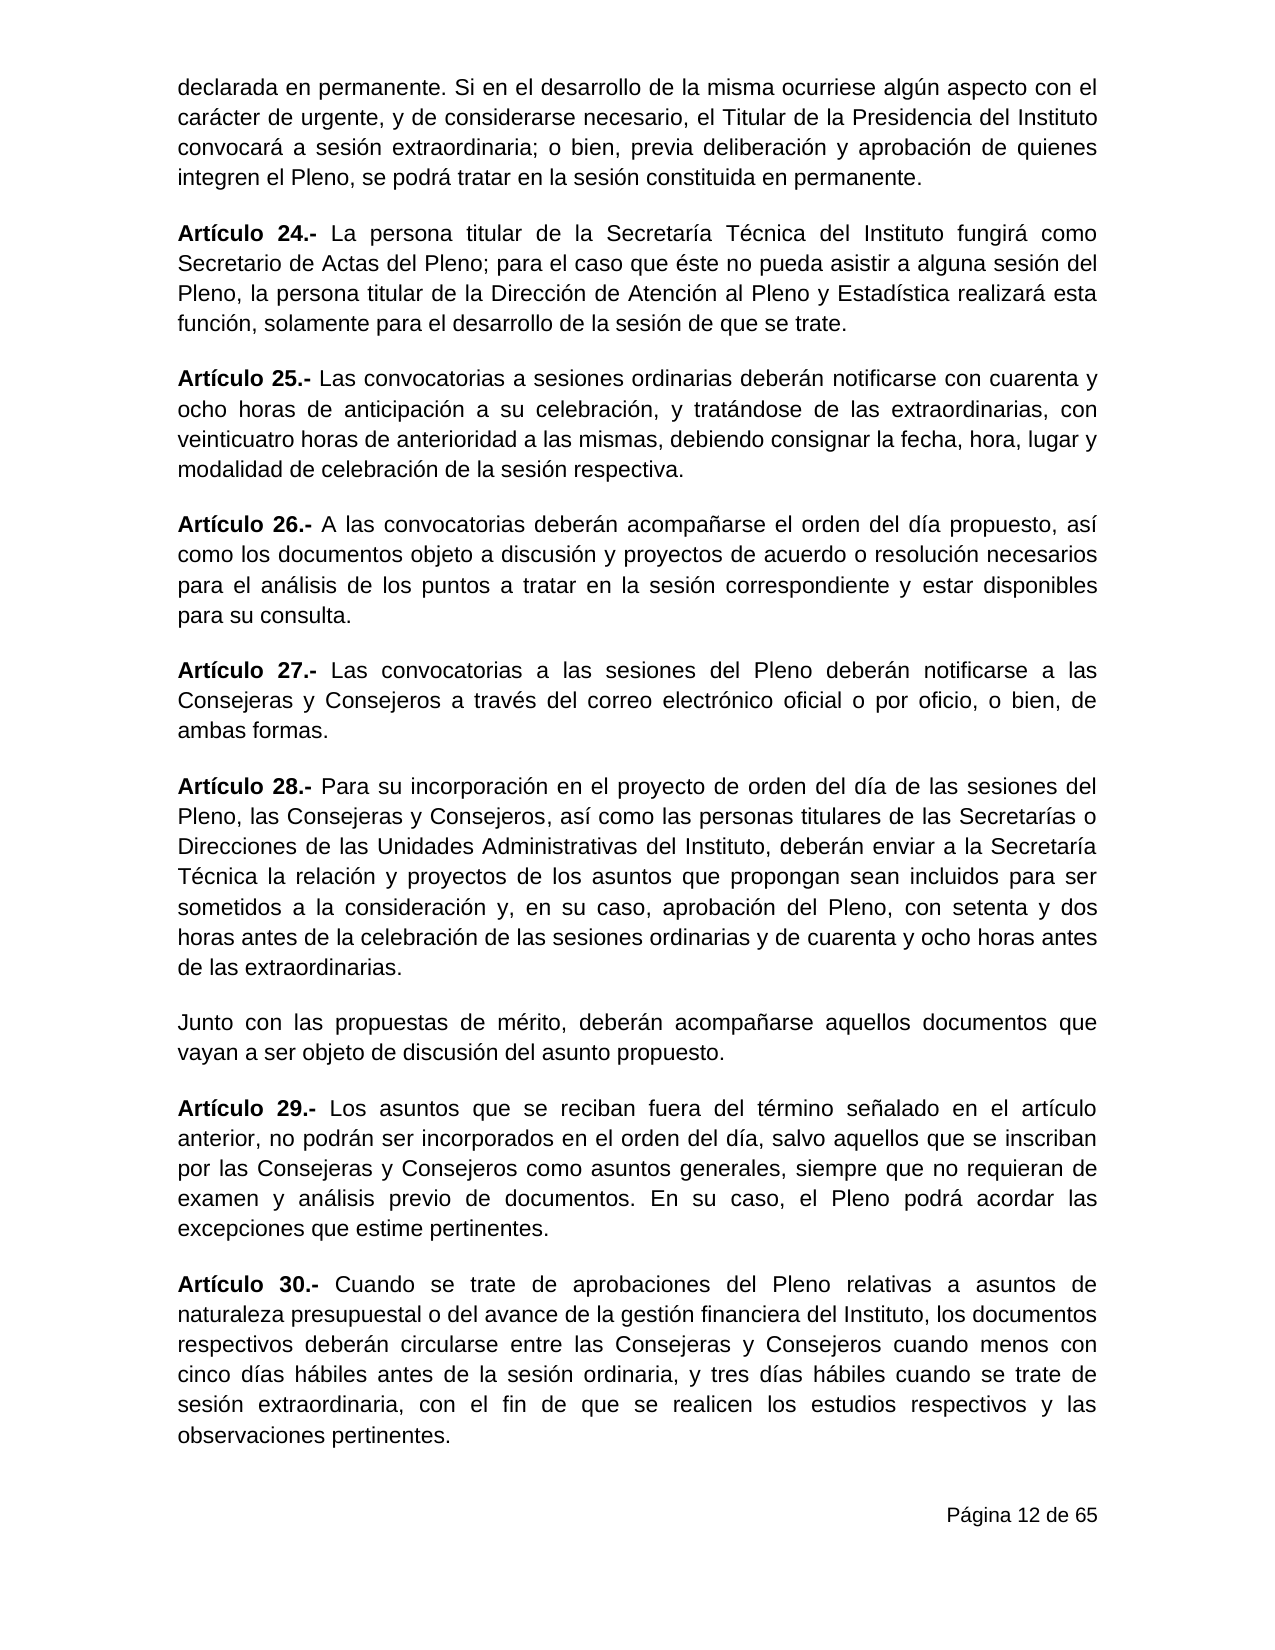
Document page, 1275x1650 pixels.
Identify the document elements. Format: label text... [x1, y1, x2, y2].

text Artículo 26.- A las convocatorias deberán acompañarse el orden del día propuesto, así como los documentos objeto a discusión y proyectos de acuerdo o resolución necesarios para el análisis de los puntos a tratar en la sesión correspondiente y estar disponibles para su consulta. [177, 511, 1098, 628]
text Artículo 25.- Las convocatorias a sesiones ordinarias deberán notificarse con cuarenta y ocho horas de anticipación a su celebración, y tratándose de las extraordinarias, con veinticuatro horas de anterioridad a las mismas, debiendo consignar la fecha, hora, lugar y modalidad de celebración de la sesión respectiva. [177, 365, 1098, 482]
text Artículo 30.- Cuando se trate de aprobaciones del Pleno relativas a asuntos de naturaleza presupuestal o del avance de la gestión financiera del Instituto, los documentos respectivos deberán circularse entre las Consejeras y Consejeros cuando menos con cinco días hábiles antes de la sesión ordinaria, y tres días hábiles cuando se trate de sesión extraordinaria, con el fin de que se realicen los estudios respectivos y las observaciones pertinentes. [177, 1271, 1098, 1448]
text Artículo 24.- La persona titular de la Secretaría Técnica del Instituto fungirá como Secretario de Actas del Pleno; para el caso que éste no pueda asistir a alguna sesión del Pleno, la persona titular de la Dirección de Atención al Pleno y Estadística realizará esta función, solamente para el desarrollo de la sesión de que se trate. [177, 219, 1098, 337]
text Artículo 29.- Los asuntos que se reciban fuera del término señalado en el artículo anterior, no podrán ser incorporados en el orden del día, salvo aquellos que se inscriban por las Consejeras y Consejeros como asuntos generales, siempre que no requieran de examen y análisis previo de documentos. En su caso, el Pleno podrá acordar las excepciones que estime pertinentes. [177, 1094, 1098, 1242]
text Artículo 27.- Las convocatorias a las sesiones del Pleno deberán notificarse a las Consejeras y Consejeros a través del correo electrónico oficial o por oficio, o bien, de ambas formas. [177, 657, 1098, 744]
text Artículo 28.- Para su incorporación en el proyecto de orden del día de las sesiones del Pleno, las Consejeras y Consejeros, así como las personas titulares de las Secretarías o Direcciones de las Unidades Administrativas del Instituto, deberán enviar a la Secretaría Técnica la relación y proyectos de los asuntos que propongan sean incluidos para ser sometidos a la consideración y, en su caso, aprobación del Pleno, con setenta y dos horas antes de la celebración de las sesiones ordinarias y de cuarenta y ocho horas antes de las extraordinarias. [177, 773, 1098, 980]
text Junto con las propuestas de mérito, deberán acompañarse aquellos documentos que vayan a ser objeto de discusión del asunto propuesto. [177, 1009, 1098, 1066]
text declarada en permanente. Si en el desarrollo de la misma ocurriese algún aspecto con el carácter de urgente, y de considerarse necesario, el Titular de la Presidencia del Instituto convocará a sesión extraordinaria; o bien, previa deliberación y aprobación de quienes integren el Pleno, se podrá tratar en la sesión constituida en permanente. [177, 74, 1098, 191]
